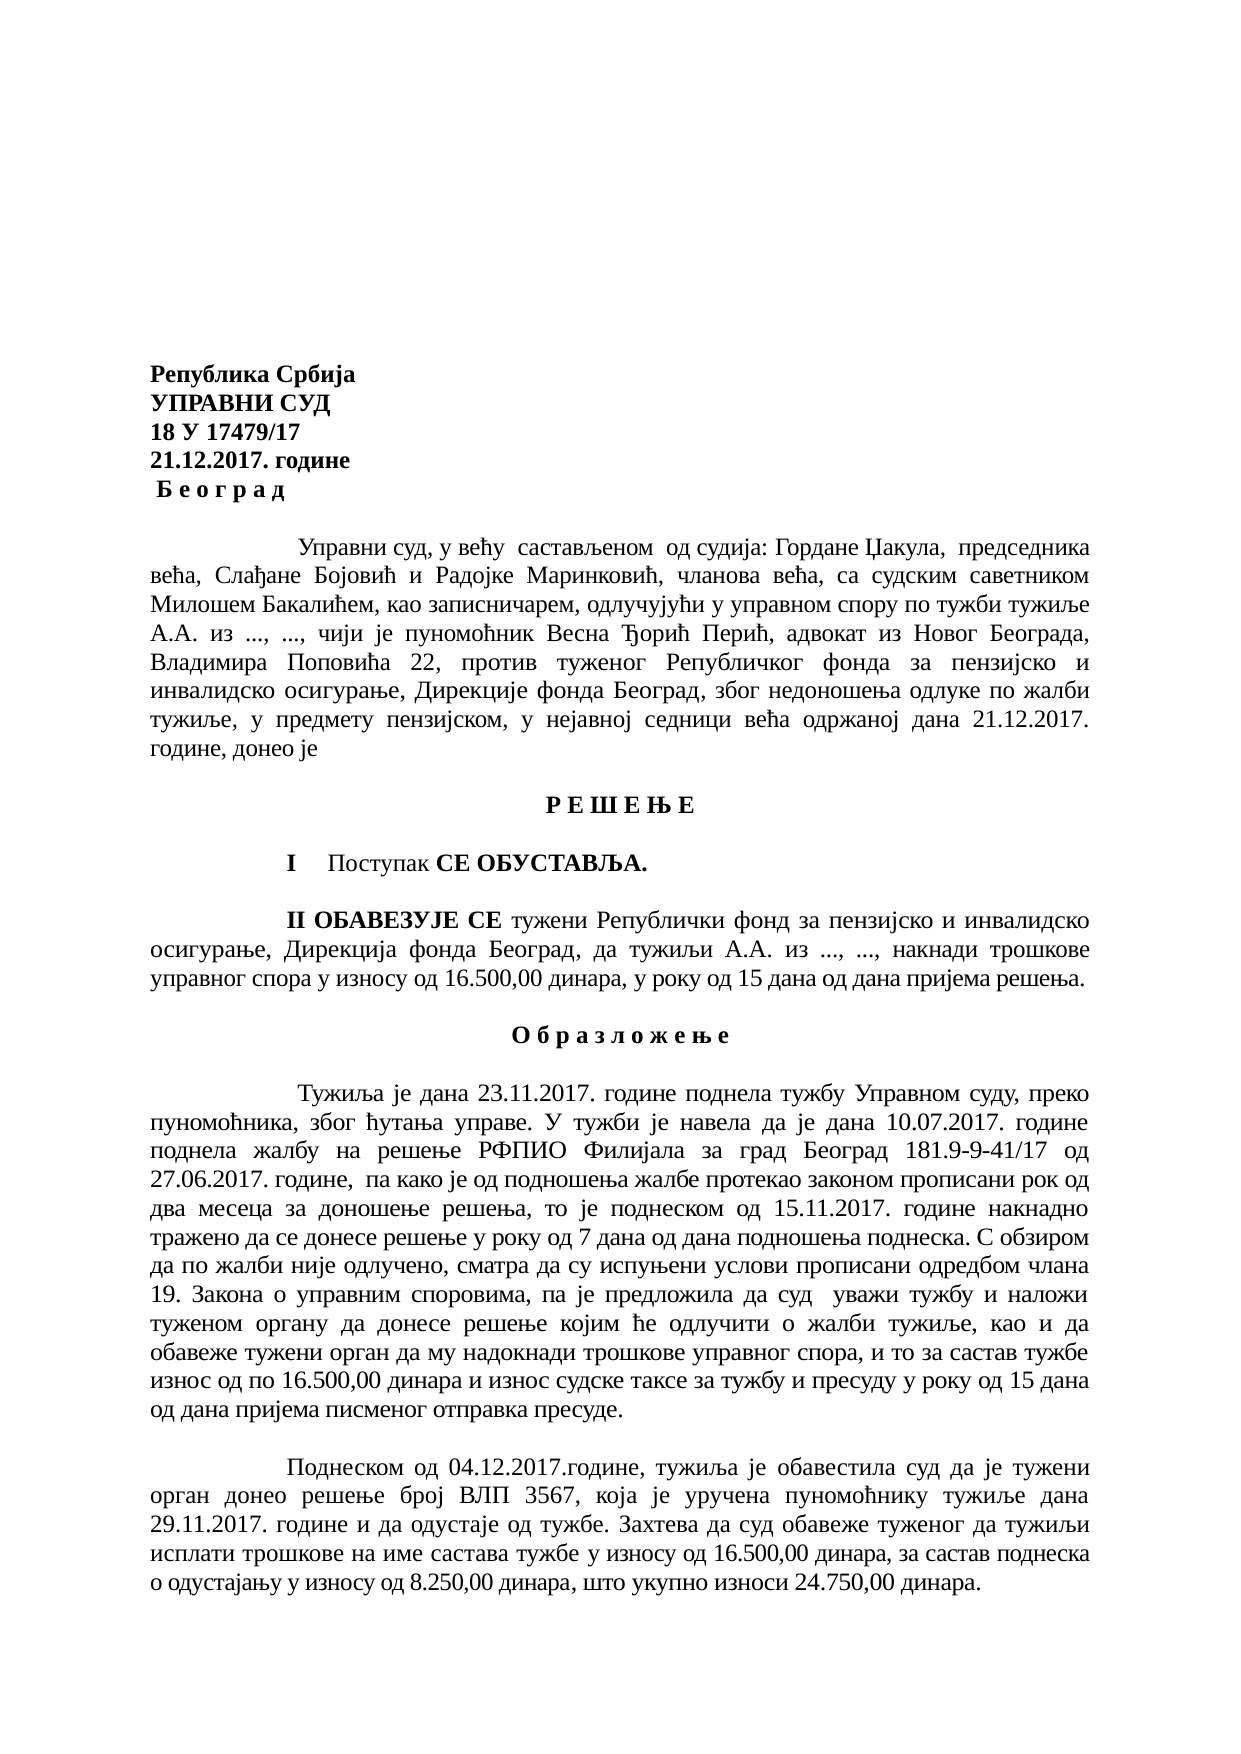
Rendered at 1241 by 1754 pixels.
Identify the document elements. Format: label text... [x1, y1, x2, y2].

text Тужиља је дана 23.11.2017. године поднела тужбу Управном суду, преко пуномоћника, због ћутања управе. У тужби је навела да је дана 10.07.2017. године поднела жалбу на решење РФПИО Филијала за град Београд 181.9-9-41/17 од 27.06.2017. године, па како је од подношења жалбе протекао законом прописани рок од два месеца за доношење решења, то је поднеском од 15.11.2017. године накнадно тражено да се донесе решење у року од 7 дана од дана подношења поднеска. С обзиром да по жалби није одлучено, сматра да су испуњени услови прописани одредбом члана 19. Закона о управним споровима, па је предложила да суд уважи тужбу и наложи туженом органу да донесе решење којим ће одлучити о жалби тужиље, као и да обавеже тужени орган да му надокнади трошкове управног спора, и то за састав тужбе износ од по 16.500,00 динара и износ судске таксе за тужбу и пресуду у року од 15 дана од дана пријема писменог отправка пресуде. [150, 1078, 1090, 1423]
text II ОБАВЕЗУЈЕ СЕ тужени Републички фонд за пензијско и инвалидско осигурање, Дирекција фонда Београд, да тужиљи А.А. из ..., ..., накнади трошкове управног спора у износу од 16.500,00 динара, у року од 15 дана од дана пријема решења. [150, 905, 1090, 992]
text Р Е Ш Е Њ Е [150, 790, 1090, 819]
text Б е о г р а д [150, 474, 1090, 503]
text I Поступак СЕ ОБУСТАВЉА. [150, 848, 1090, 877]
text Поднеском од 04.12.2017.године, тужиља је обавестила суд да је тужени орган донео решење број ВЛП 3567, која је уручена пуномоћнику тужиље дана 29.11.2017. године и да одустаје од тужбе. Захтева да суд обавеже туженог да тужиљи исплати трошкове на име састава тужбе у износу од 16.500,00 динара, за састав поднеска о одустајању у износу од 8.250,00 динара, што укупно износи 24.750,00 динара. [150, 1452, 1090, 1595]
text О б р а з л о ж е њ е [150, 1020, 1090, 1049]
text Управни суд, у већу састављеном од судија: Гордане Џакула, председника већа, Слађане Бојовић и Радојке Маринковић, чланова већа, са судским саветником Милошем Бакалићем, као записничарем, одлучујући у управном спору по тужби тужиље А.А. из ..., ..., чији је пуномоћник Весна Ђорић Перић, адвокат из Новог Београда, Владимира Поповића 22, против туженог Републичког фонда за пензијско и инвалидско осигурање, Дирекције фонда Београд, због недоношења одлуке по жалби тужиље, у предмету пензијском, у нејавној седници већа одржаној дана 21.12.2017. године, донео је [150, 532, 1090, 762]
text Република Србија [150, 148, 1090, 388]
text УПРАВНИ СУД [150, 388, 1090, 417]
text 18 У 17479/17 [150, 417, 1090, 445]
text 21.12.2017. године [150, 445, 1090, 474]
